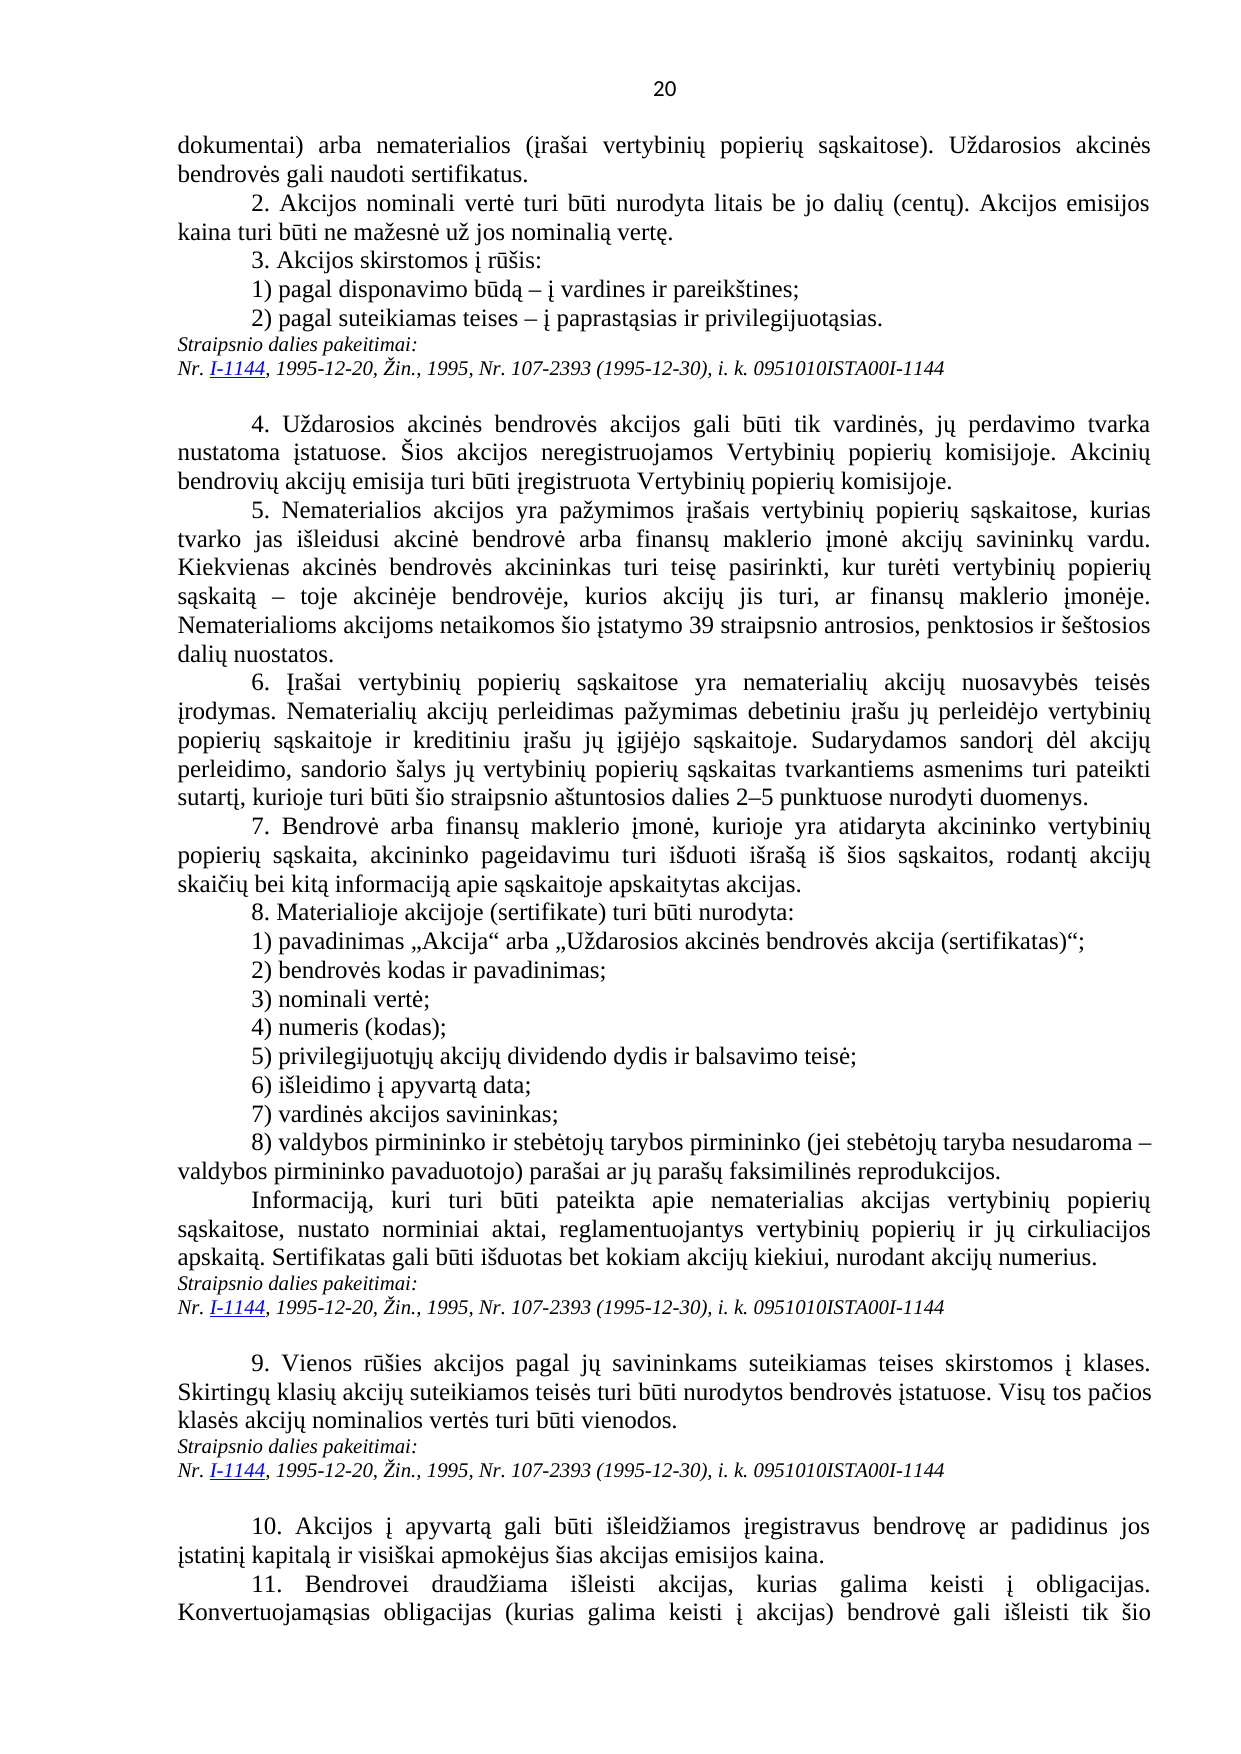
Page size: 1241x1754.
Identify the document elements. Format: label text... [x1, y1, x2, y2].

text dokumentai) arba nematerialios (įrašai vertybinių popierių sąskaitose). Uždarosios akcinės bendrovės gali naudoti sertifikatus. [177, 131, 1152, 188]
text 2. Akcijos nominali vertė turi būti nurodyta litais be jo dalių (centų). Akcijos emisijos kaina turi būti ne mažesnė už jos nominalią vertę. [177, 188, 1152, 246]
text 8) valdybos pirmininko ir stebėtojų tarybos pirmininko (jei stebėtojų taryba nesudaroma – valdybos pirmininko pavaduotojo) parašai ar jų parašų faksimilinės reprodukcijos. [177, 1127, 1152, 1185]
text 10. Akcijos į apyvartą gali būti išleidžiamos įregistravus bendrovę ar padidinus jos įstatinį kapitalą ir visiškai apmokėjus šias akcijas emisijos kaina. [177, 1511, 1152, 1569]
text Nr. I-1144, 1995-12-20, Žin., 1995, Nr. 107-2393 (1995-12-30), i. k. 0951010ISTA00I-1144 [177, 1458, 1152, 1482]
text 8. Materialioje akcijoje (sertifikate) turi būti nurodyta: [177, 897, 1152, 926]
text 2) pagal suteikiamas teises – į paprastąsias ir privilegijuotąsias. [177, 303, 1152, 332]
text 7. Bendrovė arba finansų maklerio įmonė, kurioje yra atidaryta akcininko vertybinių popierių sąskaita, akcininko pageidavimu turi išduoti išrašą iš šios sąskaitos, rodantį akcijų skaičių bei kitą informaciją apie sąskaitoje apskaitytas akcijas. [177, 811, 1152, 897]
text 6) išleidimo į apyvartą data; [177, 1070, 1152, 1099]
text Nr. I-1144, 1995-12-20, Žin., 1995, Nr. 107-2393 (1995-12-30), i. k. 0951010ISTA00I-1144 [177, 1295, 1152, 1319]
text 4) numeris (kodas); [177, 1012, 1152, 1041]
text Informaciją, kuri turi būti pateikta apie nematerialias akcijas vertybinių popierių sąskaitose, nustato norminiai aktai, reglamentuojantys vertybinių popierių ir jų cirkuliacijos apskaitą. Sertifikatas gali būti išduotas bet kokiam akcijų kiekiui, nurodant akcijų numerius. [177, 1185, 1152, 1271]
text 3) nominali vertė; [177, 984, 1152, 1012]
text 9. Vienos rūšies akcijos pagal jų savininkams suteikiamas teises skirstomos į klases. Skirtingų klasių akcijų suteikiamos teisės turi būti nurodytos bendrovės įstatuose. Visų tos pačios klasės akcijų nominalios vertės turi būti vienodos. [177, 1348, 1152, 1434]
text 5. Nematerialios akcijos yra pažymimos įrašais vertybinių popierių sąskaitose, kurias tvarko jas išleidusi akcinė bendrovė arba finansų maklerio įmonė akcijų savininkų vardu. Kiekvienas akcinės bendrovės akcininkas turi teisę pasirinkti, kur turėti vertybinių popierių sąskaitą – toje akcinėje bendrovėje, kurios akcijų jis turi, ar finansų maklerio įmonėje. Nematerialioms akcijoms netaikomos šio įstatymo 39 straipsnio antrosios, penktosios ir šeštosios dalių nuostatos. [177, 495, 1152, 667]
text 1) pagal disponavimo būdą – į vardines ir pareikštines; [177, 274, 1152, 303]
text 6. Įrašai vertybinių popierių sąskaitose yra nematerialių akcijų nuosavybės teisės įrodymas. Nematerialių akcijų perleidimas pažymimas debetiniu įrašu jų perleidėjo vertybinių popierių sąskaitoje ir kreditiniu įrašu jų įgijėjo sąskaitoje. Sudarydamos sandorį dėl akcijų perleidimo, sandorio šalys jų vertybinių popierių sąskaitas tvarkantiems asmenims turi pateikti sutartį, kurioje turi būti šio straipsnio aštuntosios dalies 2–5 punktuose nurodyti duomenys. [177, 667, 1152, 811]
text Straipsnio dalies pakeitimai: [177, 1434, 1152, 1458]
text 7) vardinės akcijos savininkas; [177, 1099, 1152, 1127]
text 11. Bendrovei draudžiama išleisti akcijas, kurias galima keisti į obligacijas. Konvertuojamąsias obligacijas (kurias galima keisti į akcijas) bendrovė gali išleisti tik šio [177, 1569, 1152, 1626]
text Straipsnio dalies pakeitimai: [177, 1271, 1152, 1295]
text 1) pavadinimas „Akcija“ arba „Uždarosios akcinės bendrovės akcija (sertifikatas)“; [177, 926, 1152, 955]
text 4. Uždarosios akcinės bendrovės akcijos gali būti tik vardinės, jų perdavimo tvarka nustatoma įstatuose. Šios akcijos neregistruojamos Vertybinių popierių komisijoje. Akcinių bendrovių akcijų emisija turi būti įregistruota Vertybinių popierių komisijoje. [177, 409, 1152, 495]
text 3. Akcijos skirstomos į rūšis: [177, 246, 1152, 274]
text Nr. I-1144, 1995-12-20, Žin., 1995, Nr. 107-2393 (1995-12-30), i. k. 0951010ISTA00I-1144 [177, 356, 1152, 380]
text Straipsnio dalies pakeitimai: [177, 332, 1152, 356]
text 5) privilegijuotųjų akcijų dividendo dydis ir balsavimo teisė; [177, 1041, 1152, 1070]
text 2) bendrovės kodas ir pavadinimas; [177, 955, 1152, 984]
